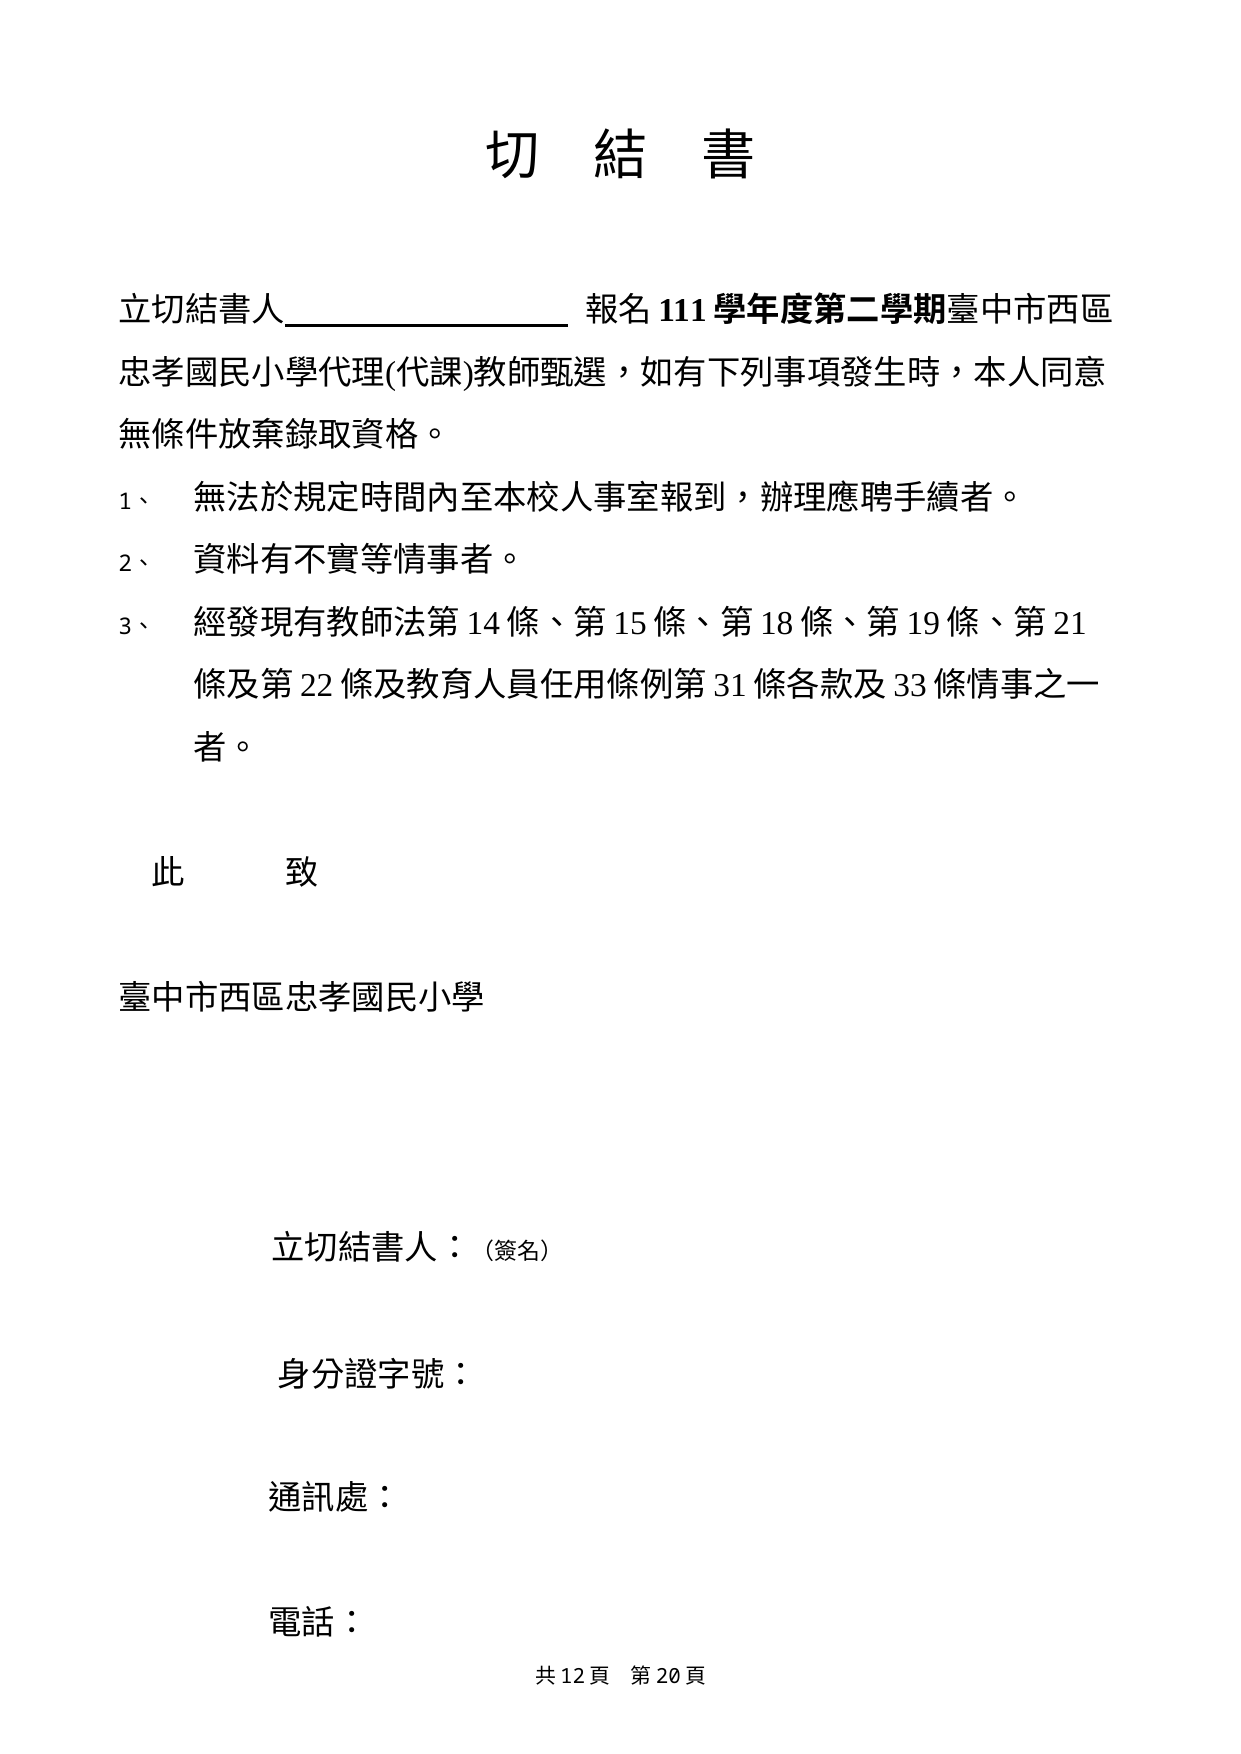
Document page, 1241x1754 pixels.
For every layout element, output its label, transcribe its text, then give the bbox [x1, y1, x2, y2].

text 通訊處： [118, 1453, 1122, 1516]
text 立切結書人：（簽名） [118, 1203, 1122, 1266]
text 此 致 [118, 828, 1122, 891]
list 經發現有教師法第14條、第15條、第18條、第19條、第21條及第22條及教育人員任用條例第31條各款及33條情事之一者。 [118, 578, 1122, 766]
text 臺中市西區忠孝國民小學 [118, 953, 1122, 1016]
text 身分證字號： [118, 1328, 1122, 1391]
text 切 結 書 [118, 78, 1122, 203]
text 立切結書人 報名111學年度第二學期臺中市西區忠孝國民小學代理(代課)教師甄選，如有下列事項發生時，本人同意無條件放棄錄取資格。 [118, 266, 1122, 453]
text 電話： [118, 1578, 1122, 1641]
list 無法於規定時間內至本校人事室報到，辦理應聘手續者。 [118, 453, 1122, 516]
list 資料有不實等情事者。 [118, 516, 1122, 578]
